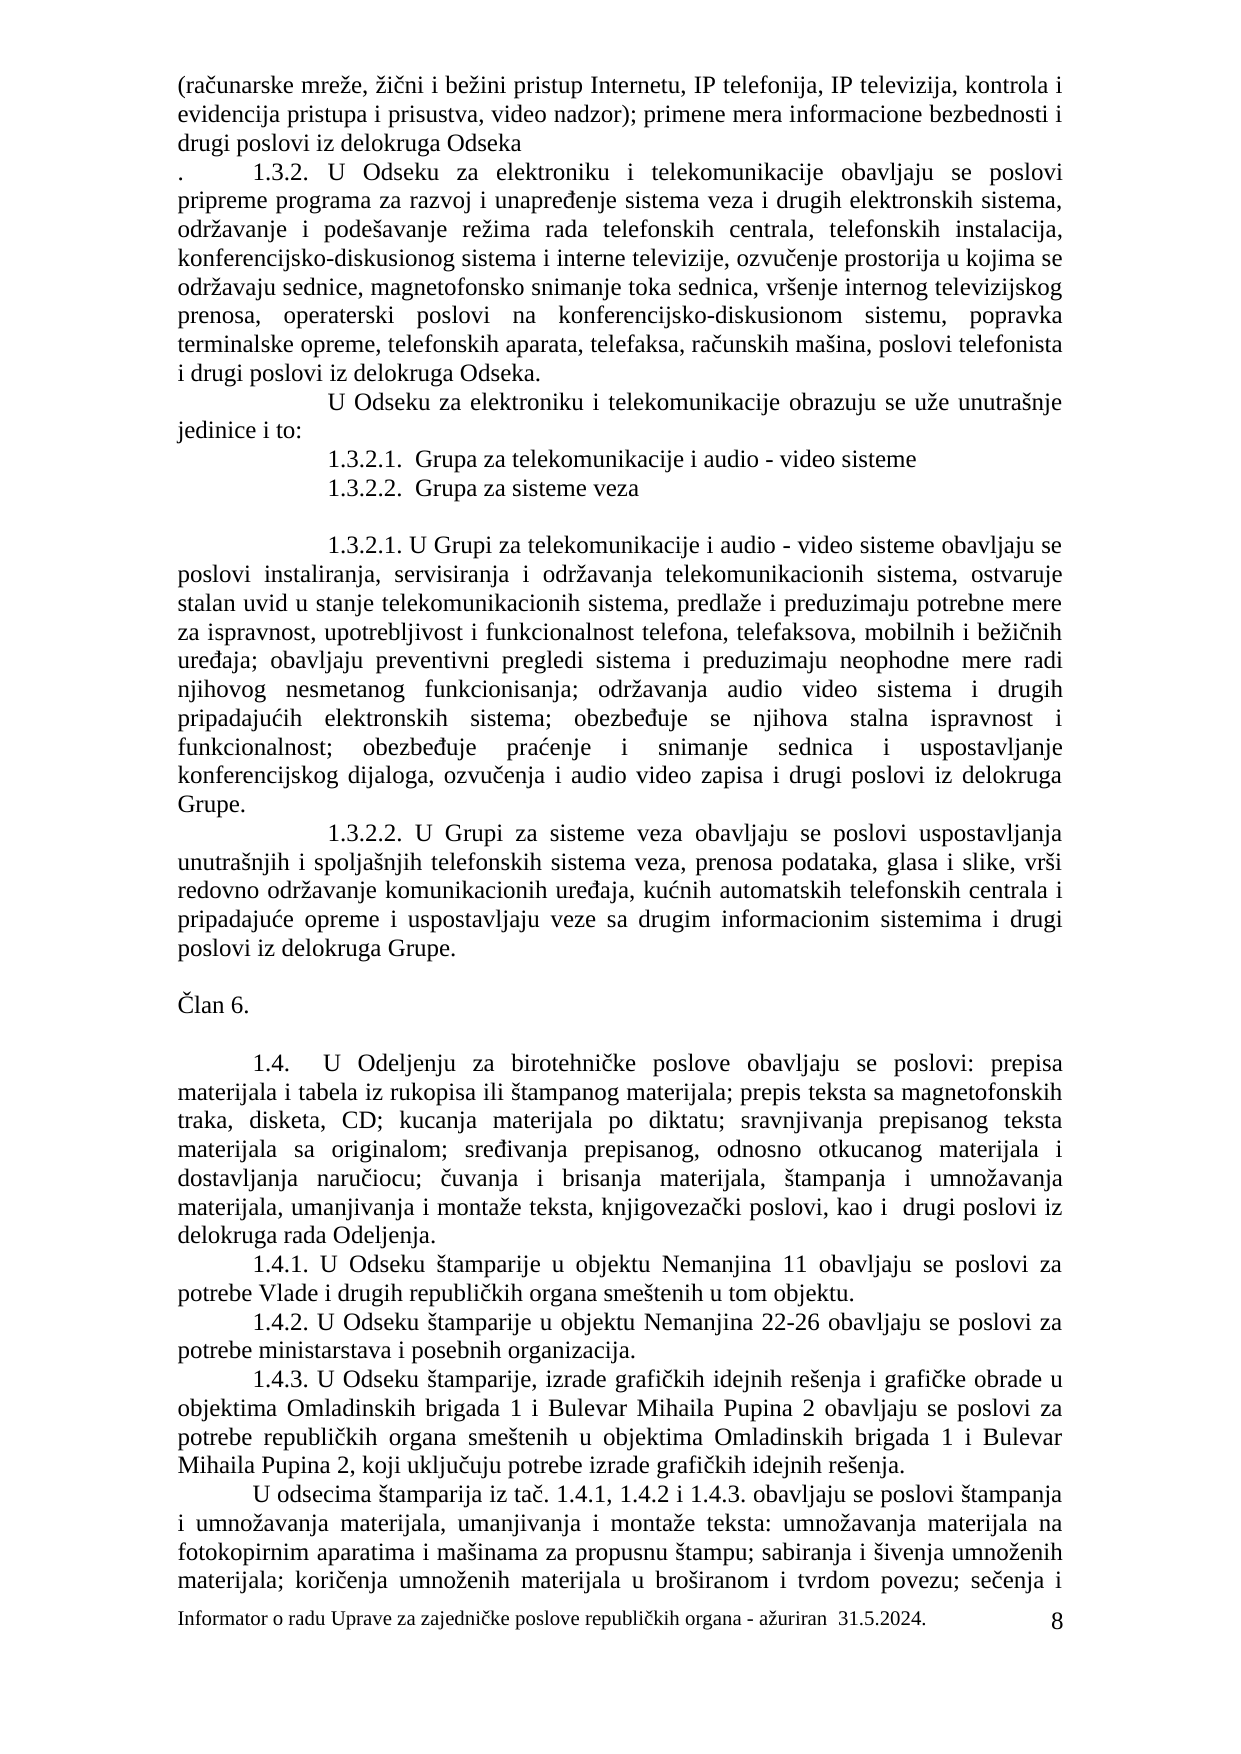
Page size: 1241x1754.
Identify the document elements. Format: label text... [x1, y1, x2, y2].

subtitle U odsecima štamparija iz tač. 1.4.1, 1.4.2 i 1.4.3. obavljaju se poslovi štampanja i umnožavanja materijala, umanjivanja i montaže teksta: umnožavanja materijala na fotokopirnim aparatima i mašinama za propusnu štampu; sabiranja i šivenja umnoženih materijala; koričenja umnoženih materijala u broširanom i tvrdom povezu; sečenja i [177, 1479, 1063, 1594]
subtitle . 1.3.2. U Odseku za elektroniku i telekomunikacije obavljaju se poslovi pripreme programa za razvoj i unapređenje sistema veza i drugih elektronskih sistema, održavanje i podešavanje režima rada telefonskih centrala, telefonskih instalacija, konferencijsko-diskusionog sistema i interne televizije, ozvučenje prostorija u kojima se održavaju sednice, magnetofonsko snimanje toka sednica, vršenje internog televizijskog prenosa, operaterski poslovi na konferencijsko-diskusionom sistemu, popravka terminalske opreme, telefonskih aparata, telefaksa, računskih mašina, poslovi telefonista i drugi poslovi iz delokruga Odseka. [177, 157, 1063, 387]
subtitle 1.4.1. U Odseku štamparije u objektu Nemanjina 11 obavljaju se poslovi za potrebe Vlade i drugih republičkih organa smeštenih u tom objektu. [177, 1249, 1063, 1307]
subtitle 1.4.2. U Odseku štamparije u objektu Nemanjina 22-26 obavljaju se poslovi za potrebe ministarstava i posebnih organizacija. [177, 1307, 1063, 1364]
subtitle 1.3.2.1. U Grupi za telekomunikacije i audio - video sisteme obavljaju se poslovi instaliranja, servisiranja i održavanja telekomunikacionih sistema, ostvaruje stalan uvid u stanje telekomunikacionih sistema, predlaže i preduzimaju potrebne mere za ispravnost, upotrebljivost i funkcionalnost telefona, telefaksova, mobilnih i bežičnih uređaja; obavljaju preventivni pregledi sistema i preduzimaju neophodne mere radi njihovog nesmetanog funkcionisanja; održavanja audio video sistema i drugih pripadajućih elektronskih sistema; obezbeđuje se njihova stalna ispravnost i funkcionalnost; obezbeđuje praćenje i snimanje sednica i uspostavljanje konferencijskog dijaloga, ozvučenja i audio video zapisa i drugi poslovi iz delokruga Grupe. [177, 530, 1063, 818]
subtitle Član 6. [177, 990, 1063, 1019]
subtitle (računarske mreže, žični i bežini pristup Internetu, IP telefonija, IP televizija, kontrola i evidencija pristupa i prisustva, video nadzor); primene mera informacione bezbednosti i drugi poslovi iz delokruga Odseka [177, 70, 1063, 157]
subtitle 1.3.2.2. U Grupi za sisteme veza obavljaju se poslovi uspostavljanja unutrašnjih i spoljašnjih telefonskih sistema veza, prenosa podataka, glasa i slike, vrši redovno održavanje komunikacionih uređaja, kućnih automatskih telefonskih centrala i pripadajuće opreme i uspostavljaju veze sa drugim informacionim sistemima i drugi poslovi iz delokruga Grupe. [177, 818, 1063, 962]
subtitle 1.4. U Odeljenju za birotehničke poslove obavljaju se poslovi: prepisa materijala i tabela iz rukopisa ili štampanog materijala; prepis teksta sa magnetofonskih traka, disketa, CD; kucanja materijala po diktatu; sravnjivanja prepisanog teksta materijala sa originalom; sređivanja prepisanog, odnosno otkucanog materijala i dostavljanja naručiocu; čuvanja i brisanja materijala, štampanja i umnožavanja materijala, umanjivanja i montaže teksta, knjigovezački poslovi, kao i drugi poslovi iz delokruga rada Odeljenja. [177, 1048, 1063, 1249]
subtitle U Odseku za elektroniku i telekomunikacije obrazuju se uže unutrašnje jedinice i to: [177, 387, 1063, 444]
subtitle 1.3.2.2. Grupa za sisteme veza [177, 473, 1063, 502]
subtitle 1.4.3. U Odseku štamparije, izrade grafičkih idejnih rešenja i grafičke obrade u objektima Omladinskih brigada 1 i Bulevar Mihaila Pupina 2 obavljaju se poslovi za potrebe republičkih organa smeštenih u objektima Omladinskih brigada 1 i Bulevar Mihaila Pupina 2, koji uključuju potrebe izrade grafičkih idejnih rešenja. [177, 1364, 1063, 1479]
subtitle 1.3.2.1. Grupa za telekomunikacije i audio - video sisteme [177, 444, 1063, 473]
